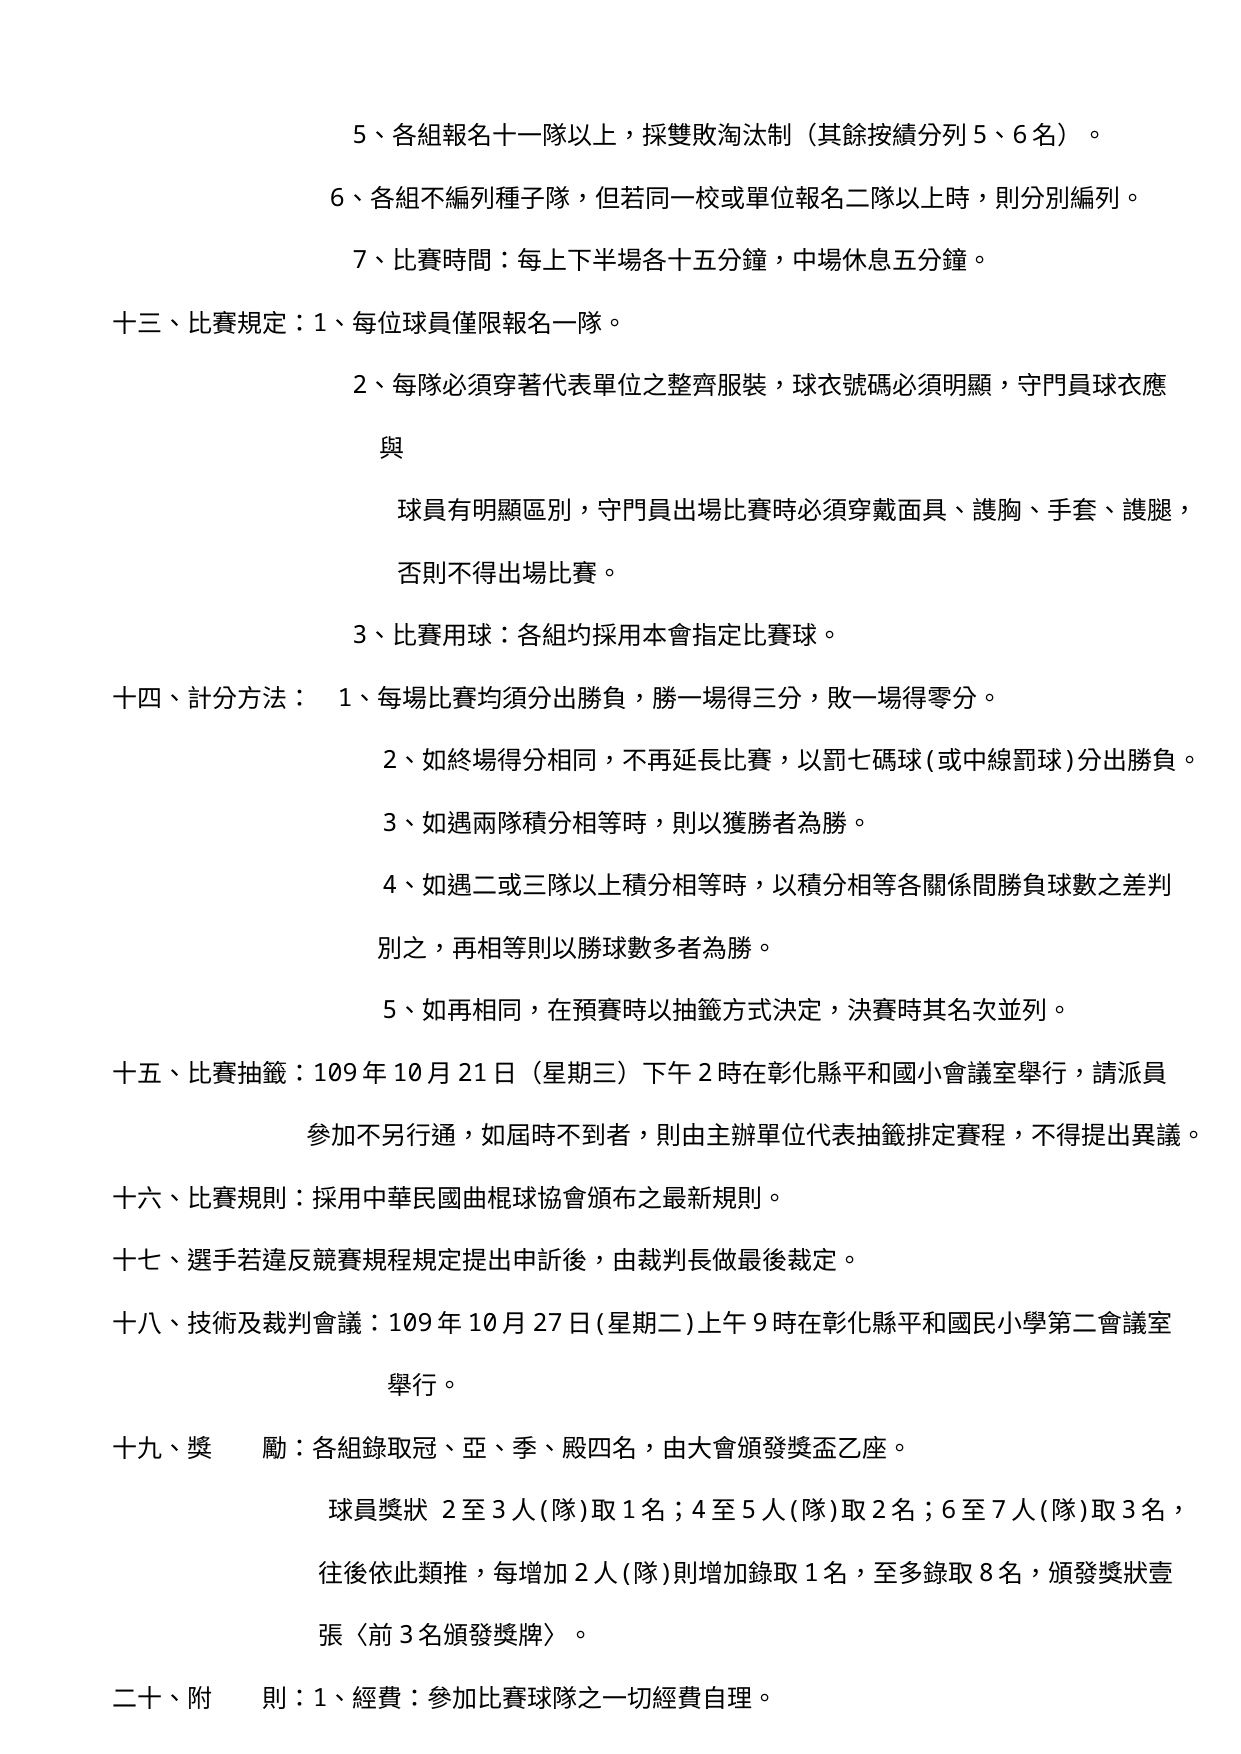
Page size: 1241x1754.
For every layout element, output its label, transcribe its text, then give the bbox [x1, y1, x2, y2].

text 十六、比賽規則：採用中華民國曲棍球協會頒布之最新規則。 [112, 1155, 1181, 1217]
text 6、各組不編列種子隊，但若同一校或單位報名二隊以上時，則分別編列。 [225, 155, 1181, 217]
text 別之，再相等則以勝球數多者為勝。 [112, 905, 1181, 967]
text 2、如終場得分相同，不再延長比賽，以罰七碼球(或中線罰球)分出勝負。 [112, 717, 1181, 780]
text 十七、選手若違反競賽規程規定提出申訢後，由裁判長做最後裁定。 [112, 1217, 1181, 1280]
text 4、如遇二或三隊以上積分相等時，以積分相等各關係間勝負球數之差判 [112, 842, 1181, 905]
text 十八、技術及裁判會議：109年10月27日(星期二)上午9時在彰化縣平和國民小學第二會議室舉行。 [112, 1280, 1181, 1405]
text 十五、比賽抽籤：109年10月21日（星期三）下午2時在彰化縣平和國小會議室舉行，請派員參加不另行通，如屆時不到者，則由主辦單位代表抽籤排定賽程，不得提出異議。 [112, 1030, 1181, 1155]
text 球員有明顯區別，守門員出場比賽時必須穿戴面具、謢胸、手套、謢腿， [112, 467, 1181, 530]
text 十四、計分方法： 1、每場比賽均須分出勝負，勝一場得三分，敗一場得零分。 [112, 655, 1181, 717]
text 3、比賽用球：各組圴採用本會指定比賽球。 [112, 592, 1181, 655]
text 二十、附 則：1、經費：參加比賽球隊之一切經費自理。 [112, 1655, 1181, 1717]
text 十三、比賽規定：1、每位球員僅限報名一隊。 [112, 280, 1181, 342]
text 3、如遇兩隊積分相等時，則以獲勝者為勝。 [112, 780, 1181, 842]
text 球員獎狀 2至3人(隊)取1名；4至5人(隊)取2名；6至7人(隊)取3名，往後依此類推，每增加2人(隊)則增加錄取1名，至多錄取8名，頒發獎狀壹張〈前3名頒發獎牌〉。 [268, 1467, 1181, 1655]
text 2、每隊必須穿著代表單位之整齊服裝，球衣號碼必須明顯，守門員球衣應與 [112, 342, 1181, 467]
text 7、比賽時間：每上下半場各十五分鐘，中場休息五分鐘。 [112, 217, 1181, 280]
text 5、各組報名十一隊以上，採雙敗淘汰制（其餘按績分列5、6名）。 [112, 92, 1181, 155]
text 5、如再相同，在預賽時以抽籤方式決定，決賽時其名次並列。 [112, 967, 1181, 1030]
text 否則不得出場比賽。 [112, 530, 1181, 592]
text 十九、獎 勵：各組錄取冠、亞、季、殿四名，由大會頒發獎盃乙座。 [112, 1405, 1181, 1467]
